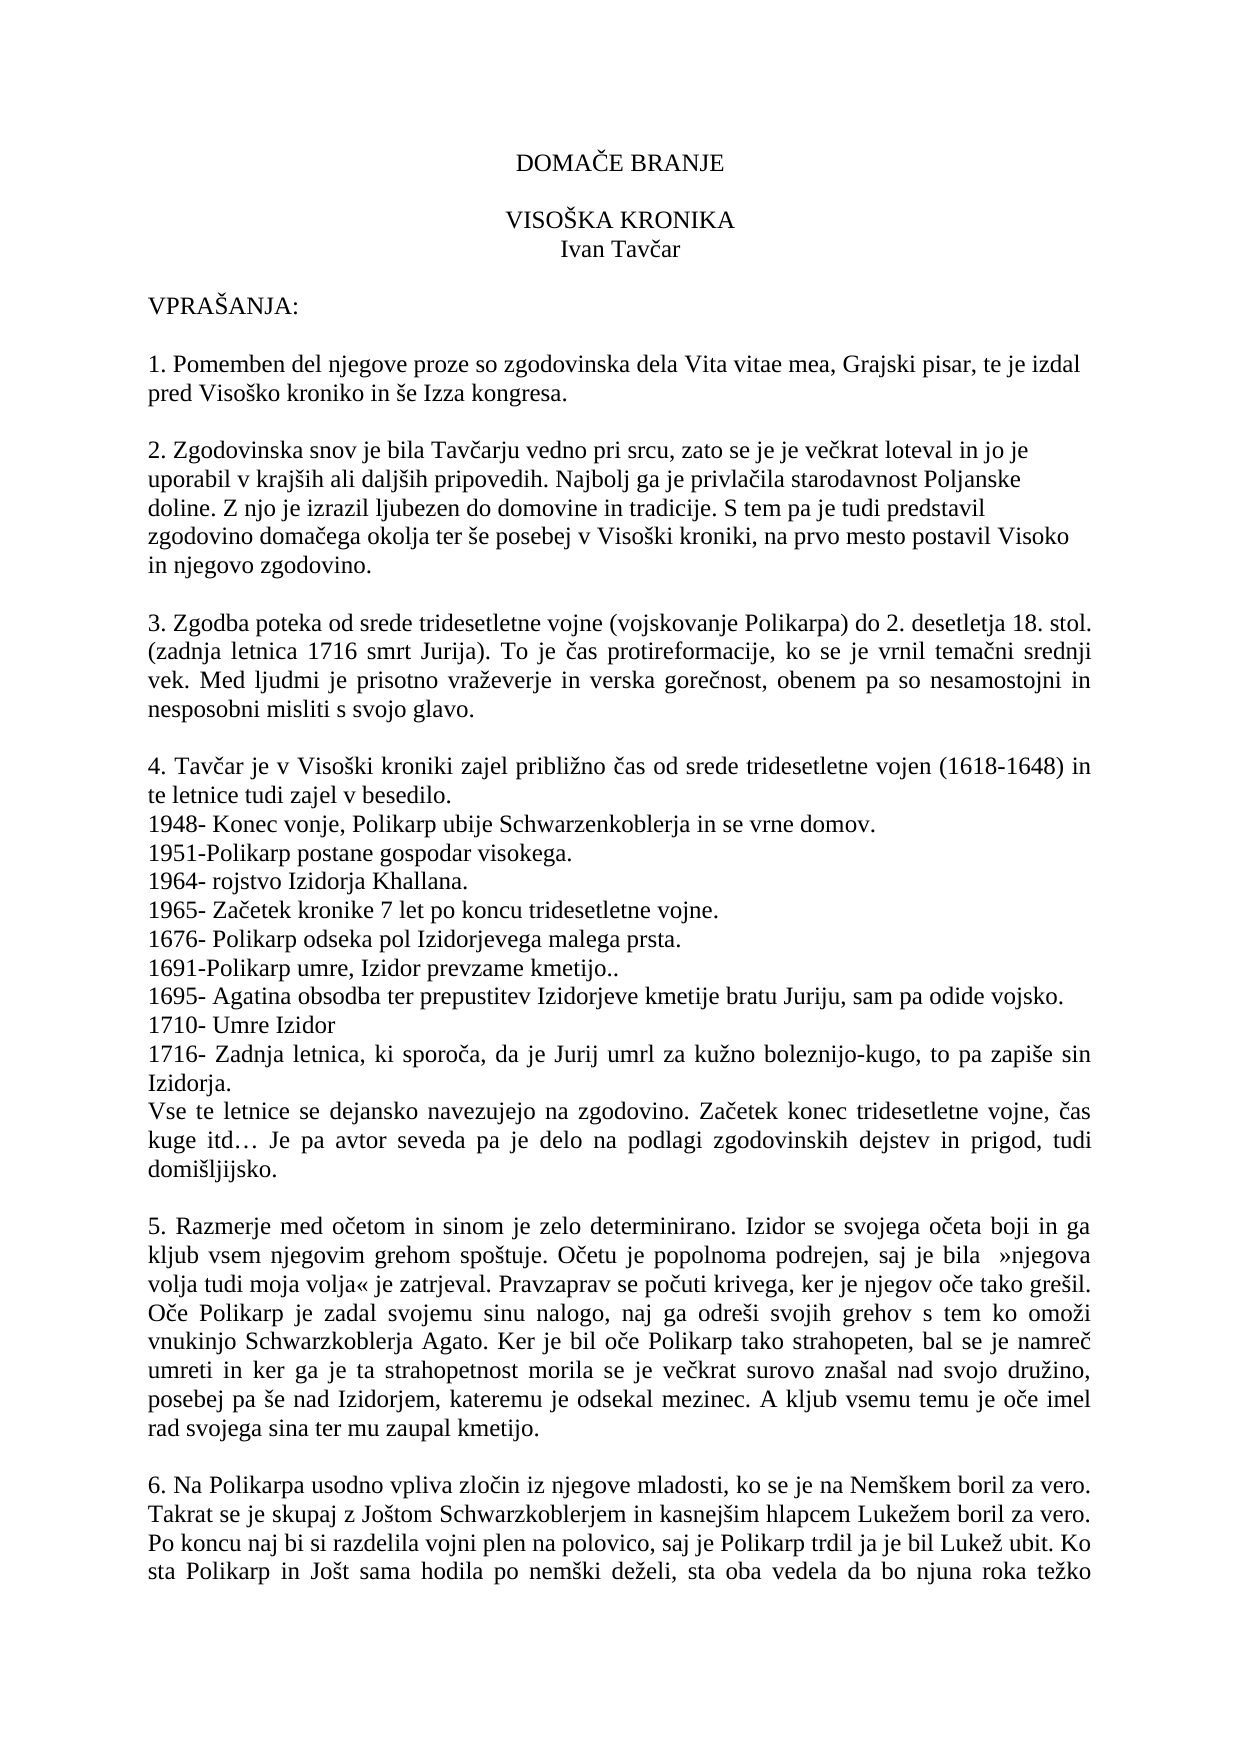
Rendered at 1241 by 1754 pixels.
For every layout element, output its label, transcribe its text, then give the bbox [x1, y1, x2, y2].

text 3. Zgodba poteka od srede tridesetletne vojne (vojskovanje Polikarpa) do 2. desetletja 18. stol. (zadnja letnica 1716 smrt Jurija). To je čas protireformacije, ko se je vrnil temačni srednji vek. Med ljudmi je prisotno vraževerje in verska gorečnost, obenem pa so nesamostojni in nesposobni misliti s svojo glavo. [148, 608, 1093, 723]
text 5. Razmerje med očetom in sinom je zelo determinirano. Izidor se svojega očeta boji in ga kljub vsem njegovim grehom spoštuje. Očetu je popolnoma podrejen, saj je bila »njegova volja tudi moja volja« je zatrjeval. Pravzaprav se počuti krivega, ker je njegov oče tako grešil. Oče Polikarp je zadal svojemu sinu nalogo, naj ga odreši svojih grehov s tem ko omoži vnukinjo Schwarzkoblerja Agato. Ker je bil oče Polikarp tako strahopeten, bal se je namreč umreti in ker ga je ta strahopetnost morila se je večkrat surovo znašal nad svojo družino, posebej pa še nad Izidorjem, kateremu je odsekal mezinec. A kljub vsemu temu je oče imel rad svojega sina ter mu zaupal kmetijo. [148, 1211, 1093, 1441]
text VPRAŠANJA: [148, 291, 1093, 320]
text 4. Tavčar je v Visoški kroniki zajel približno čas od srede tridesetletne vojen (1618-1648) in te letnice tudi zajel v besedilo. [148, 751, 1093, 809]
text 1716- Zadnja letnica, ki sporoča, da je Jurij umrl za kužno boleznijo-kugo, to pa zapiše sin Izidorja. [148, 1039, 1093, 1096]
text 1676- Polikarp odseka pol Izidorjevega malega prsta. [148, 924, 1093, 953]
text 1691-Polikarp umre, Izidor prevzame kmetijo.. [148, 953, 1093, 981]
text 1710- Umre Izidor [148, 1010, 1093, 1039]
text 1964- rojstvo Izidorja Khallana. [148, 866, 1093, 895]
text 1. Pomemben del njegove proze so zgodovinska dela Vita vitae mea, Grajski pisar, te je izdal pred Visoško kroniko in še Izza kongresa. [148, 349, 1093, 406]
text Vse te letnice se dejansko navezujejo na zgodovino. Začetek konec tridesetletne vojne, čas kuge itd… Je pa avtor seveda pa je delo na podlagi zgodovinskih dejstev in prigod, tudi domišljijsko. [148, 1096, 1093, 1183]
text 1951-Polikarp postane gospodar visokega. [148, 838, 1093, 866]
text 1948- Konec vonje, Polikarp ubije Schwarzenkoblerja in se vrne domov. [148, 809, 1093, 838]
text DOMAČE BRANJE [148, 148, 1093, 176]
text 1695- Agatina obsodba ter prepustitev Izidorjeve kmetije bratu Juriju, sam pa odide vojsko. [148, 981, 1093, 1010]
text 6. Na Polikarpa usodno vpliva zločin iz njegove mladosti, ko se je na Nemškem boril za vero. Takrat se je skupaj z Joštom Schwarzkoblerjem in kasnejšim hlapcem Lukežem boril za vero. Po koncu naj bi si razdelila vojni plen na polovico, saj je Polikarp trdil ja je bil Lukež ubit. Ko sta Polikarp in Jošt sama hodila po nemški deželi, sta oba vedela da bo njuna roka težko [148, 1470, 1093, 1585]
text 1965- Začetek kronike 7 let po koncu tridesetletne vojne. [148, 895, 1093, 924]
text Ivan Tavčar [148, 234, 1093, 263]
text VISOŠKA KRONIKA [148, 205, 1093, 234]
text 2. Zgodovinska snov je bila Tavčarju vedno pri srcu, zato se je je večkrat loteval in jo je uporabil v krajših ali daljših pripovedih. Najbolj ga je privlačila starodavnost Poljanske doline. Z njo je izrazil ljubezen do domovine in tradicije. S tem pa je tudi predstavil zgodovino domačega okolja ter še posebej v Visoški kroniki, na prvo mesto postavil Visoko in njegovo zgodovino. [148, 435, 1093, 579]
